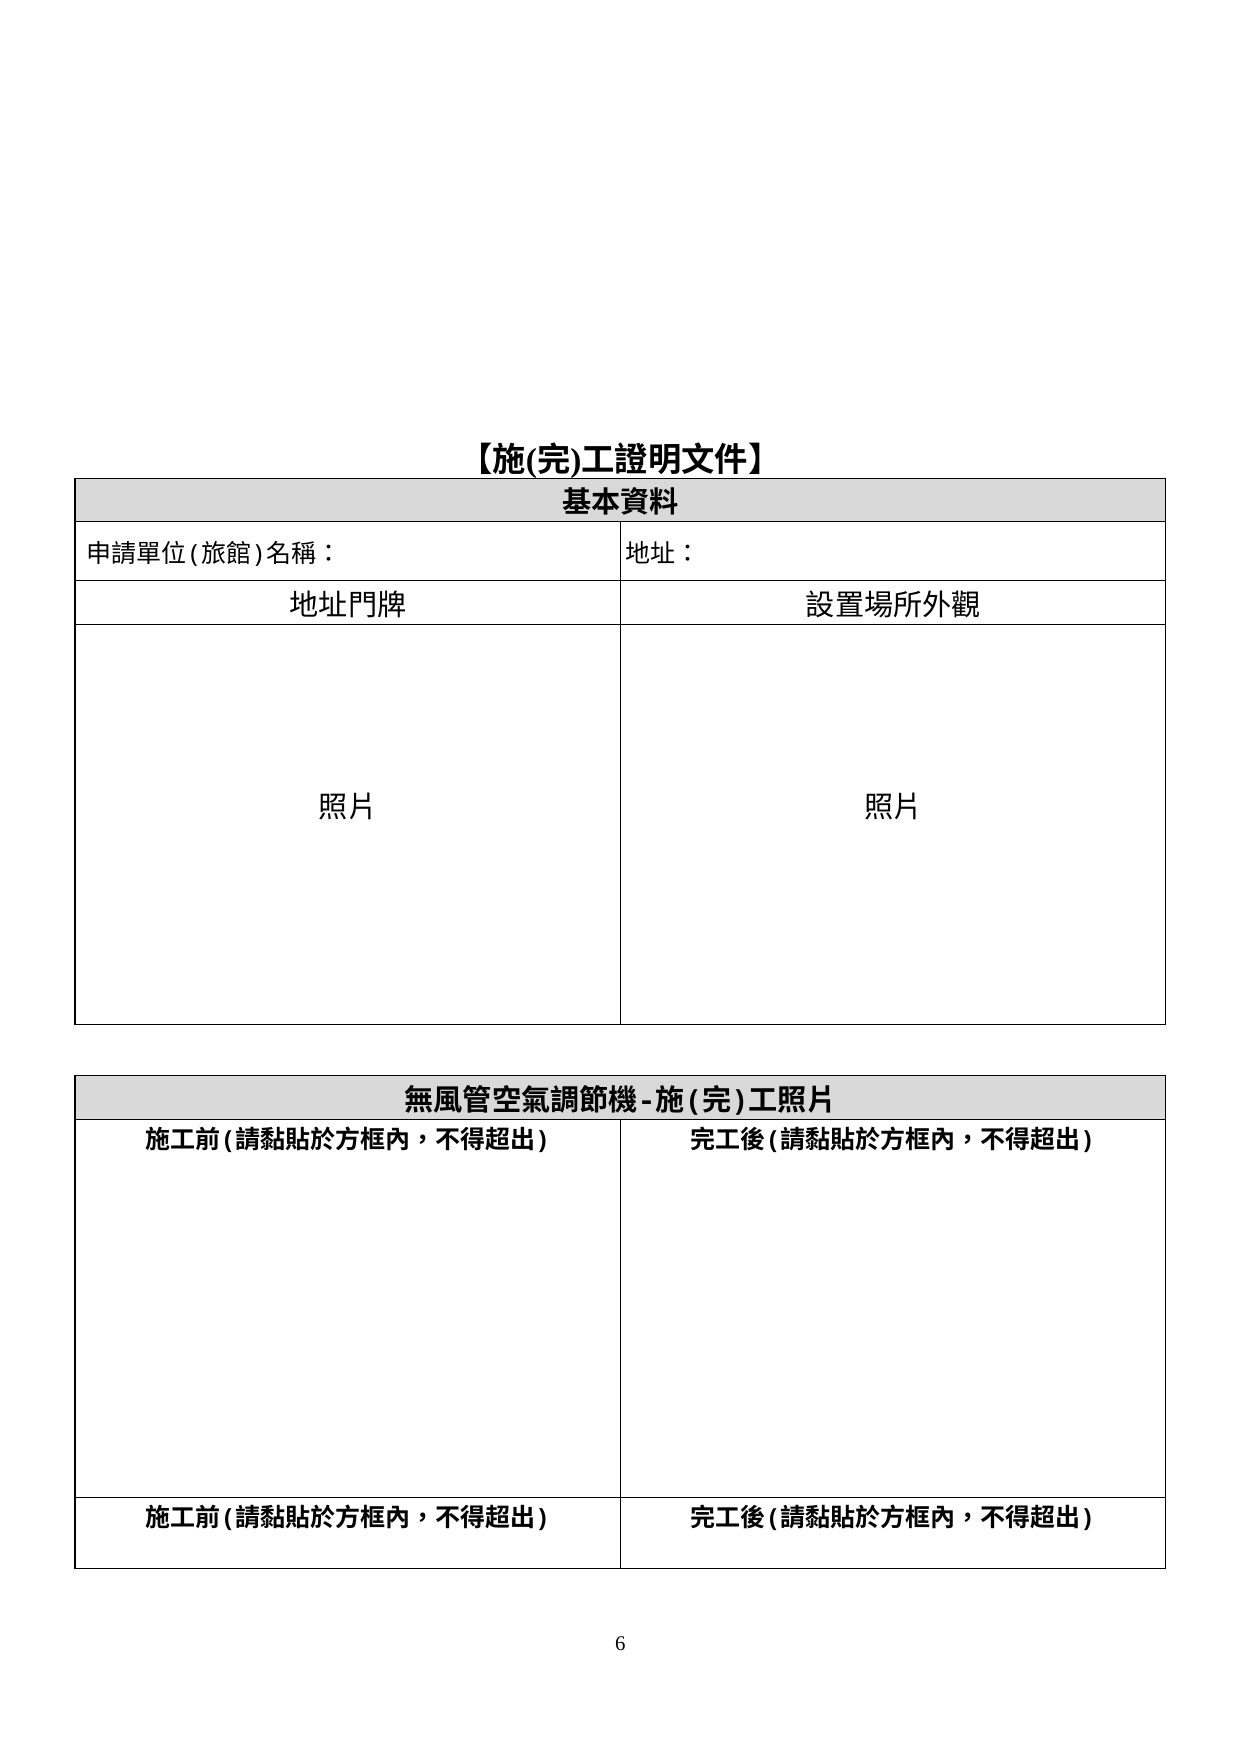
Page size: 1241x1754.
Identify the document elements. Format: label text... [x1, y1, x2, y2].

table_cell 照片 [76, 625, 620, 1024]
text 【施(完)工證明文件】 [75, 415, 1165, 478]
table_cell 施工前(請黏貼於方框內，不得超出) [76, 1498, 620, 1568]
table_cell 完工後(請黏貼於方框內，不得超出) [621, 1120, 1165, 1497]
table_cell 完工後(請黏貼於方框內，不得超出) [621, 1498, 1165, 1568]
table_cell 地址門牌 [76, 581, 620, 623]
table_cell 設置場所外觀 [621, 581, 1165, 623]
table_cell 照片 [621, 625, 1165, 1024]
table_cell 施工前(請黏貼於方框內，不得超出) [76, 1120, 620, 1497]
table_header 基本資料 [76, 479, 1165, 521]
table_cell 地址： [621, 522, 1165, 580]
table_cell 申請單位(旅館)名稱： [76, 522, 620, 580]
table_header 無風管空氣調節機-施(完)工照片 [76, 1076, 1165, 1119]
